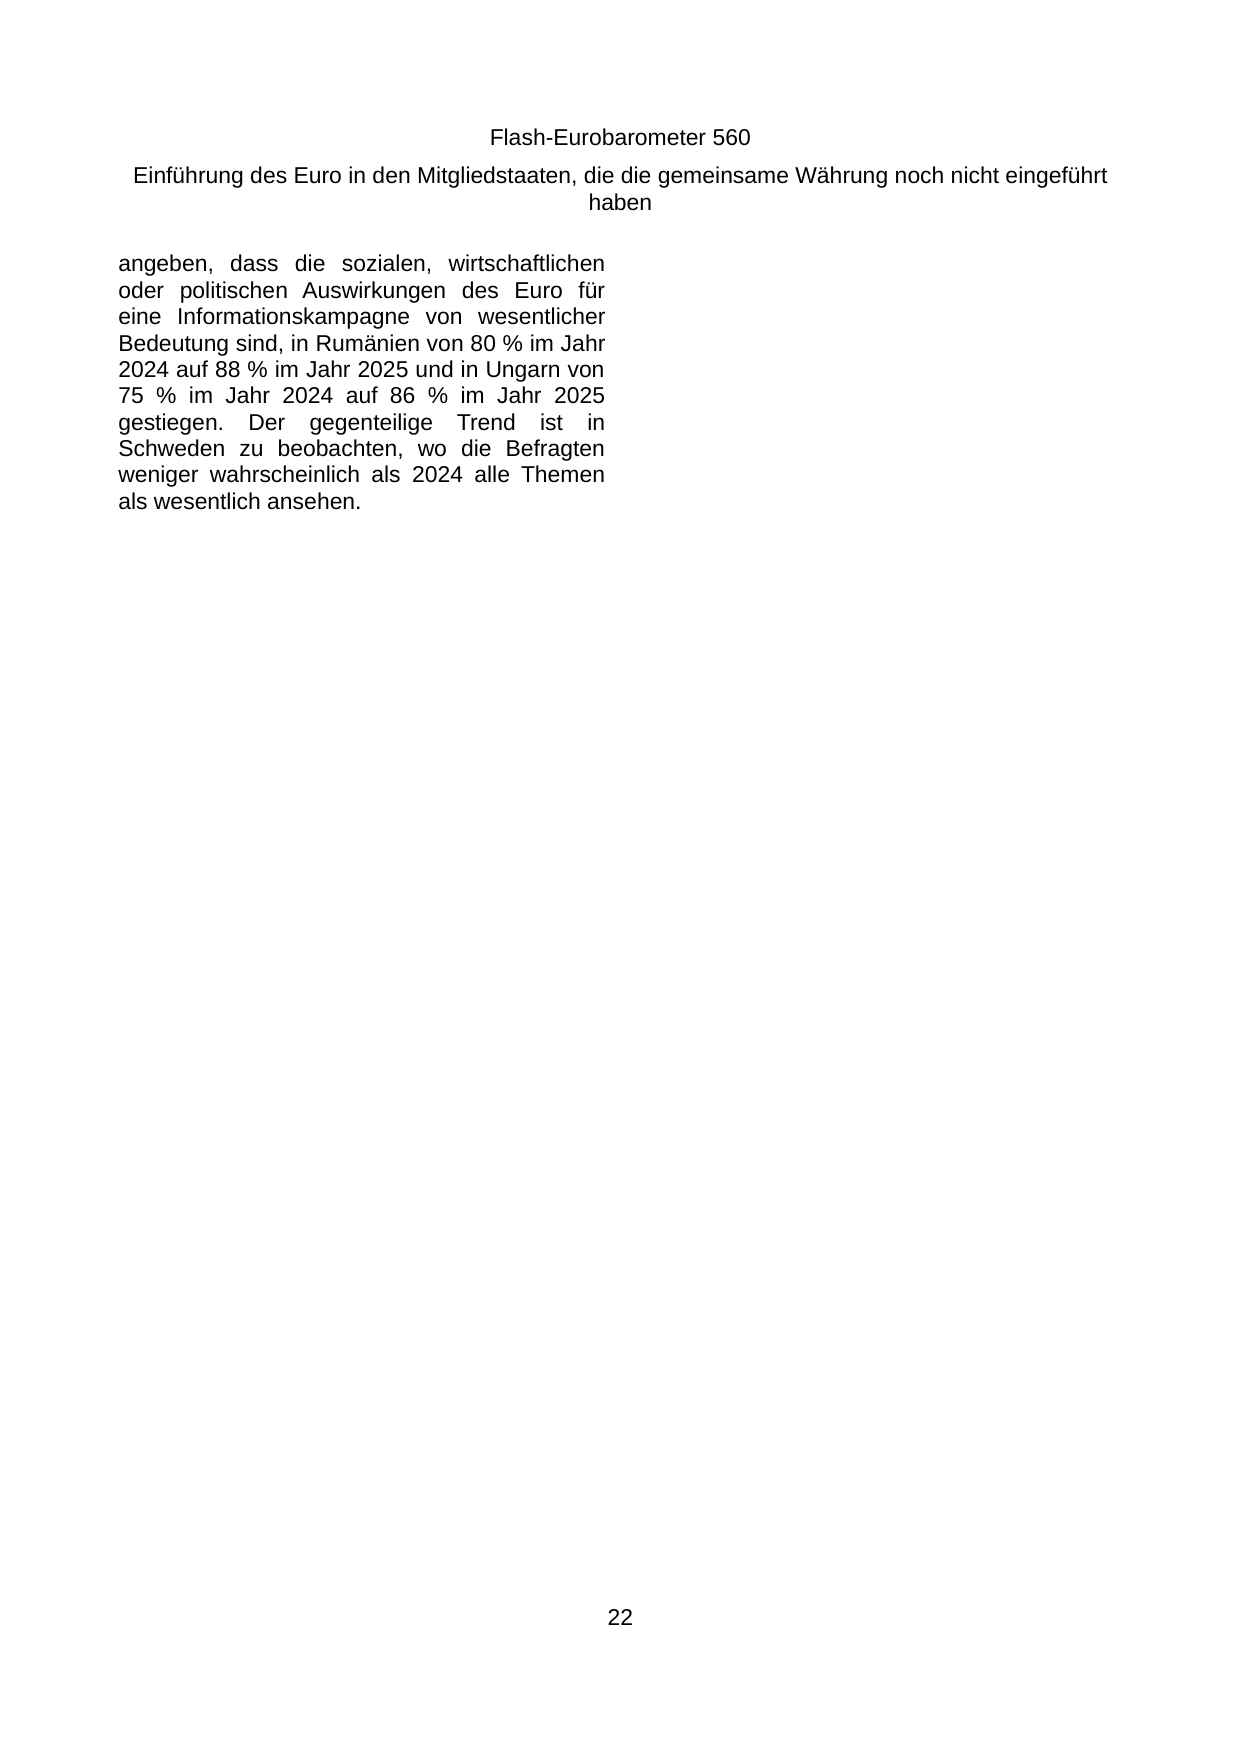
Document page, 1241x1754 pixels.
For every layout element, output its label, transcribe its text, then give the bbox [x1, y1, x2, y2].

text angeben, dass die sozialen, wirtschaftlichen oder politischen Auswirkungen des Euro für eine Informationskampagne von wesentlicher Bedeutung sind, in Rumänien von 80 % im Jahr 2024 auf 88 % im Jahr 2025 und in Ungarn von 75 % im Jahr 2024 auf 86 % im Jahr 2025 gestiegen. Der gegenteilige Trend ist in Schweden zu beobachten, wo die Befragten weniger wahrscheinlich als 2024 alle Themen als wesentlich ansehen. [118, 250, 605, 514]
